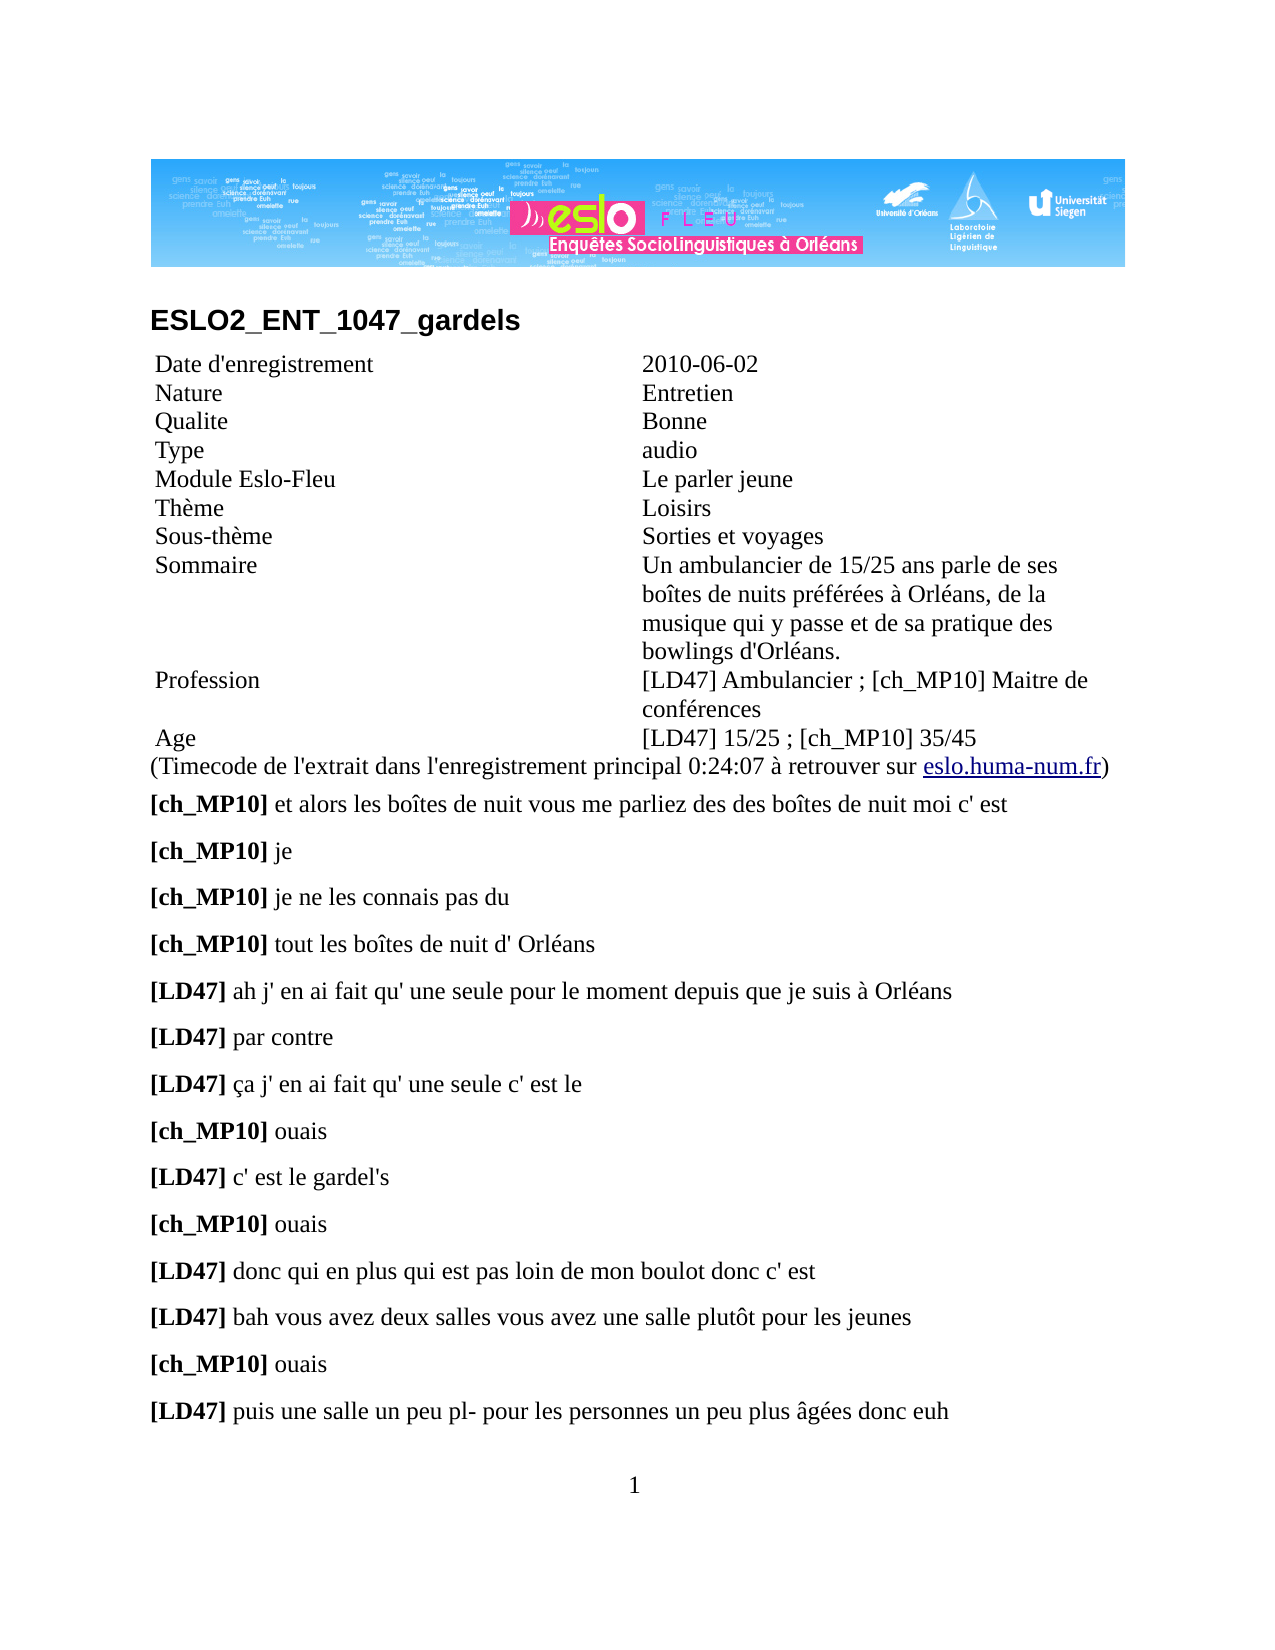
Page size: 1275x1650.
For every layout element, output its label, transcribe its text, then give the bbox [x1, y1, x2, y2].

text [LD47] bah vous avez deux salles vous avez une salle plutôt pour les jeunes [150, 1302, 1125, 1331]
table_cell Sommaire [150, 550, 637, 665]
table_cell Thème [150, 493, 637, 521]
table_cell [LD47] 15/25 ; [ch_MP10] 35/45 [638, 723, 1125, 751]
text [ch_MP10] ouais [150, 1209, 1125, 1238]
table_cell Sorties et voyages [638, 521, 1125, 550]
text [ch_MP10] et alors les boîtes de nuit vous me parliez des des boîtes de nuit moi c' est [150, 789, 1125, 818]
text [ch_MP10] ouais [150, 1349, 1125, 1378]
text [LD47] par contre [150, 1022, 1125, 1051]
table_header 2010-06-02 [638, 349, 1125, 378]
table_cell [LD47] Ambulancier ; [ch_MP10] Maitre de conférences [638, 665, 1125, 723]
table_cell Qualite [150, 406, 637, 435]
table_cell Entretien [638, 378, 1125, 406]
table_cell audio [638, 435, 1125, 464]
table_header Date d'enregistrement [150, 349, 637, 378]
table_cell Profession [150, 665, 637, 723]
subtitle ESLO2_ENT_1047_gardels [150, 303, 1125, 336]
picture [150, 158, 1125, 269]
table_cell Module Eslo-Fleu [150, 464, 637, 493]
table_cell Loisirs [638, 493, 1125, 521]
table_cell Type [150, 435, 637, 464]
text [ch_MP10] je ne les connais pas du [150, 882, 1125, 911]
text [LD47] ça j' en ai fait qu' une seule c' est le [150, 1069, 1125, 1098]
text (Timecode de l'extrait dans l'enregistrement principal 0:24:07 à retrouver sur eslo.huma-num.fr) [150, 751, 1125, 780]
text [LD47] puis une salle un peu pl- pour les personnes un peu plus âgées donc euh [150, 1396, 1125, 1424]
text [LD47] c' est le gardel's [150, 1162, 1125, 1191]
table_cell Le parler jeune [638, 464, 1125, 493]
table_cell Sous-thème [150, 521, 637, 550]
table_cell Bonne [638, 406, 1125, 435]
text [LD47] donc qui en plus qui est pas loin de mon boulot donc c' est [150, 1256, 1125, 1284]
table_cell Age [150, 723, 637, 751]
text [ch_MP10] ouais [150, 1116, 1125, 1144]
table_cell Un ambulancier de 15/25 ans parle de ses boîtes de nuits préférées à Orléans, de la musique qui y passe et de sa pratique des bowlings d'Orléans. [638, 550, 1125, 665]
text [LD47] ah j' en ai fait qu' une seule pour le moment depuis que je suis à Orléans [150, 976, 1125, 1004]
table_cell Nature [150, 378, 637, 406]
text [ch_MP10] je [150, 836, 1125, 864]
text [ch_MP10] tout les boîtes de nuit d' Orléans [150, 929, 1125, 958]
